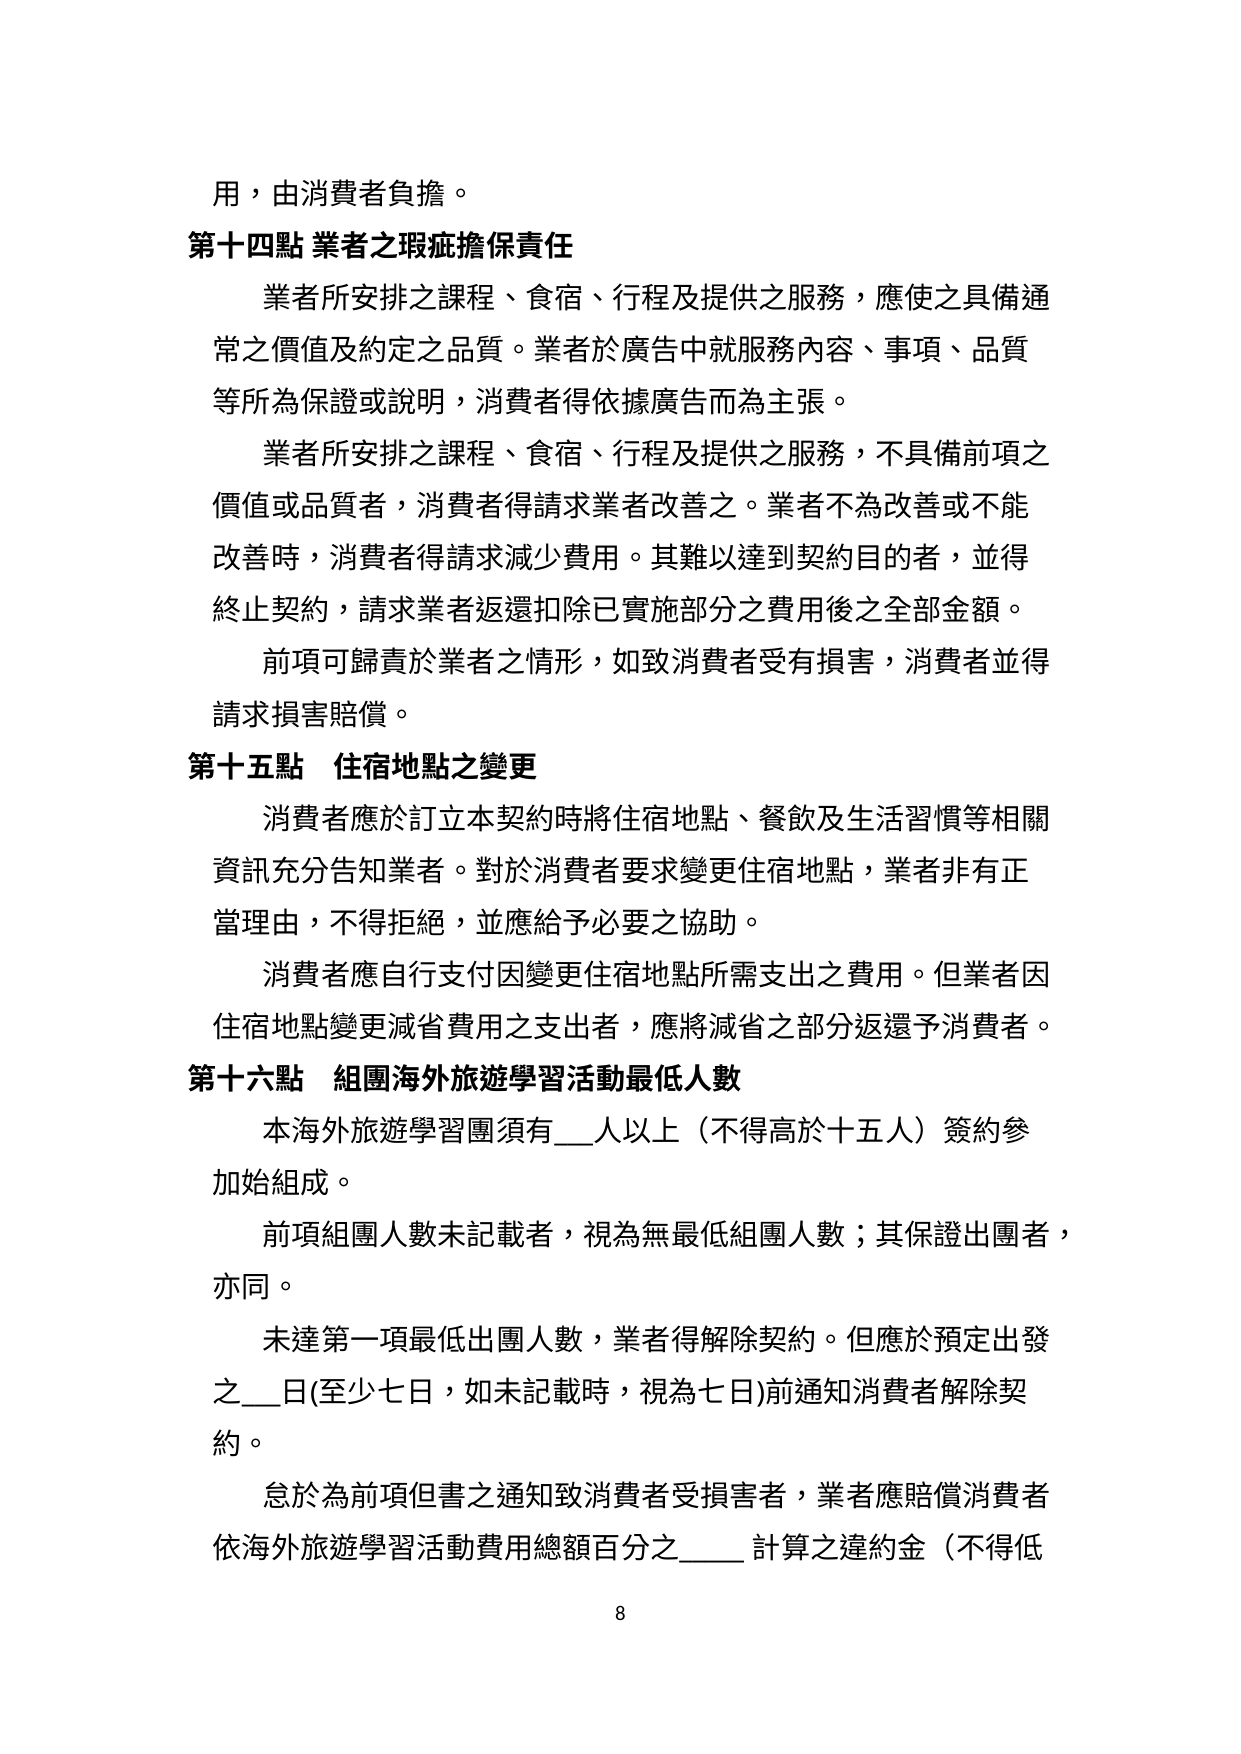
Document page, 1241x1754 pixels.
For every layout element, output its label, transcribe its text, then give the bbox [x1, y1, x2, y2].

text 消費者應於訂立本契約時將住宿地點、餐飲及生活習慣等相關資訊充分告知業者。對於消費者要求變更住宿地點，業者非有正當理由，不得拒絕，並應給予必要之協助。 [212, 787, 1053, 944]
text 前項組團人數未記載者，視為無最低組團人數；其保證出團者，亦同。 [212, 1204, 1053, 1308]
text 業者所安排之課程、食宿、行程及提供之服務，不具備前項之價值或品質者，消費者得請求業者改善之。業者不為改善或不能改善時，消費者得請求減少費用。其難以達到契約目的者，並得終止契約，請求業者返還扣除已實施部分之費用後之全部金額。 [212, 423, 1053, 631]
text 怠於為前項但書之通知致消費者受損害者，業者應賠償消費者依海外旅遊學習活動費用總額百分之_____ 計算之違約金（不得低 [212, 1464, 1053, 1569]
text 本海外旅遊學習團須有___人以上（不得高於十五人）簽約參加始組成。 [212, 1100, 1053, 1204]
text 第十六點 組團海外旅遊學習活動最低人數 [187, 1048, 1053, 1100]
text 前項可歸責於業者之情形，如致消費者受有損害，消費者並得請求損害賠償。 [212, 631, 1053, 735]
text 第十四點 業者之瑕疵擔保責任 [187, 214, 1053, 267]
text 業者所安排之課程、食宿、行程及提供之服務，應使之具備通常之價值及約定之品質。業者於廣告中就服務內容、事項、品質等所為保證或說明，消費者得依據廣告而為主張。 [212, 267, 1053, 423]
text 用，由消費者負擔。 [212, 162, 1053, 214]
text 第十五點 住宿地點之變更 [187, 735, 1053, 787]
text 未達第一項最低出團人數，業者得解除契約。但應於預定出發之___日(至少七日，如未記載時，視為七日)前通知消費者解除契約。 [212, 1308, 1053, 1464]
text 消費者應自行支付因變更住宿地點所需支出之費用。但業者因住宿地點變更減省費用之支出者，應將減省之部分返還予消費者。 [212, 944, 1053, 1048]
